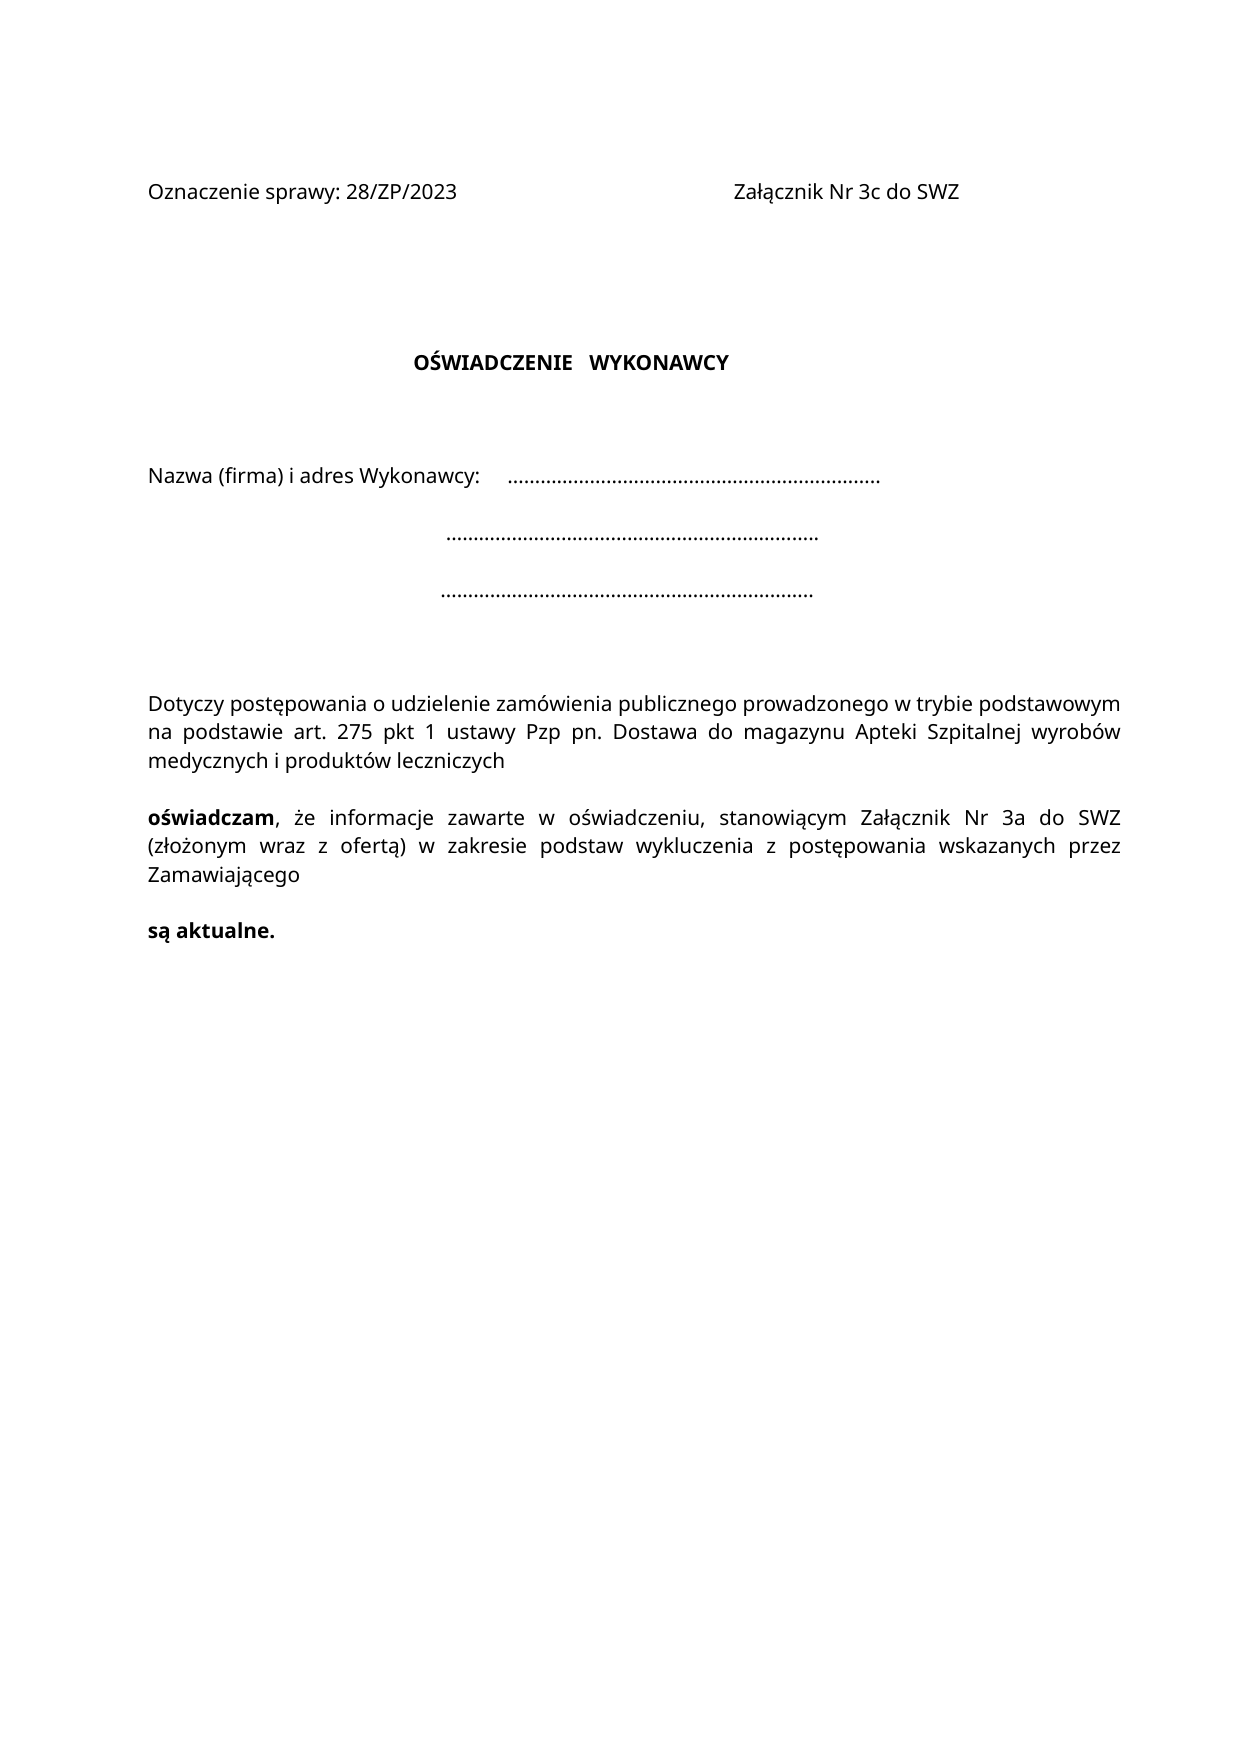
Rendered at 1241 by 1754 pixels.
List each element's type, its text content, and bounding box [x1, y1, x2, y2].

text są aktualne. [148, 917, 1122, 945]
text ………………………………………………………….. [148, 518, 1122, 547]
list Dotyczy postępowania o udzielenie zamówienia publicznego prowadzonego w trybie podstawowym na podstawie art. 275 pkt 1 ustawy Pzp pn. Dostawa do magazynu Apteki Szpitalnej wyrobów medycznych i produktów leczniczych [148, 689, 1122, 774]
text OŚWIADCZENIE WYKONAWCY [148, 348, 1122, 376]
text Nazwa (firma) i adres Wykonawcy: ………………………………………………………….. [148, 462, 1122, 490]
text ………………………………………………………….. [148, 575, 1122, 604]
text oświadczam, że informacje zawarte w oświadczeniu, stanowiącym Załącznik Nr 3a do SWZ (złożonym wraz z ofertą) w zakresie podstaw wykluczenia z postępowania wskazanych przez Zamawiającego [148, 803, 1122, 888]
text Oznaczenie sprawy: 28/ZP/2023 Załącznik Nr 3c do SWZ [148, 177, 1122, 206]
